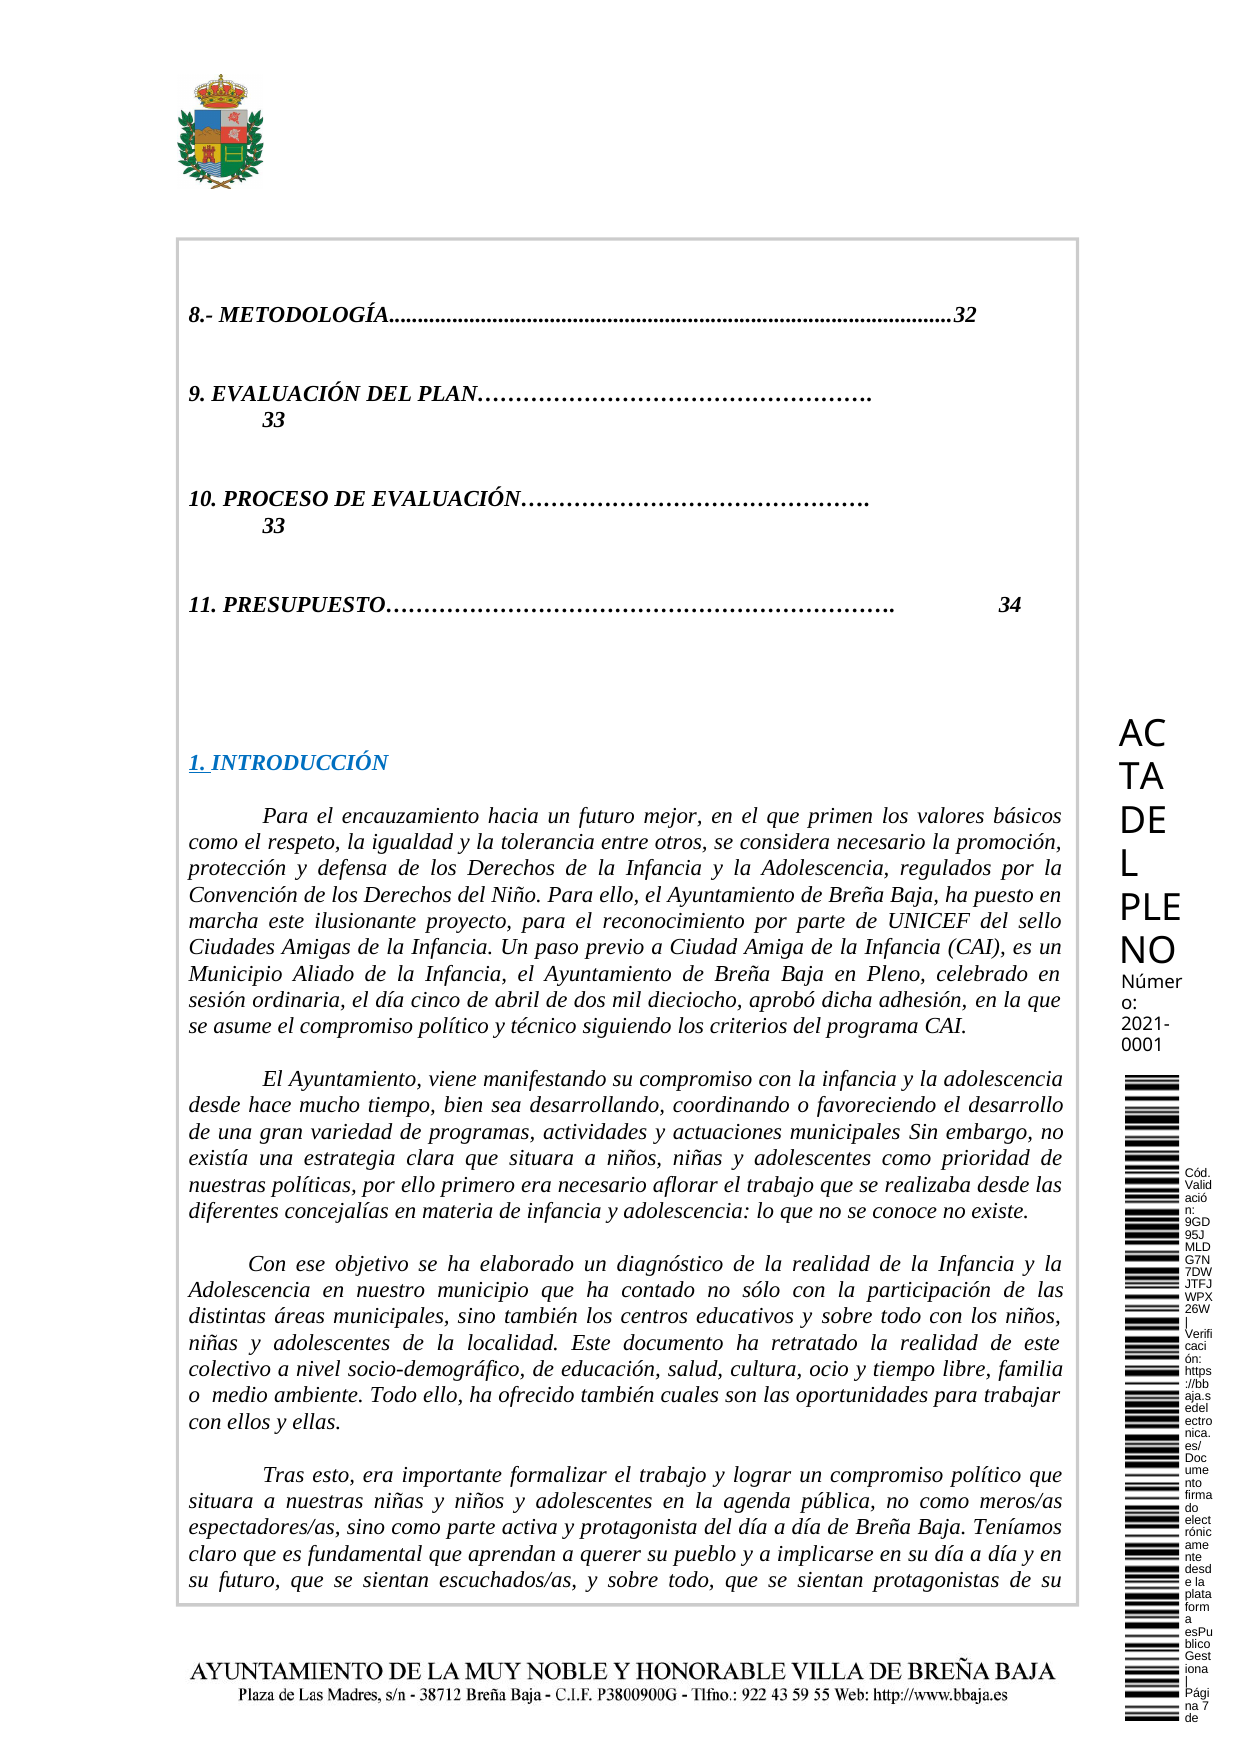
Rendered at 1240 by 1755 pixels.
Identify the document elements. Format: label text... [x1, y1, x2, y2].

subtitle 33 [262, 406, 1075, 433]
subtitle 33 [262, 512, 1075, 538]
text Tras esto, era importante formalizar el trabajo y lograr un compromiso político que situara a nuestras niñas y niños y adolescentes en la agenda pública, no como meros/as espectadores/as, sino como parte activa y protagonista del día a día de Breña Baja. Teníamos claro que es fundamental que aprendan a querer su pueblo y a implicarse en su día a día y en su futuro, que se sientan escuchados/as, y sobre todo, que se sientan protagonistas de su [188, 1461, 1064, 1592]
subtitle [1080, 380, 1194, 406]
subtitle [1080, 485, 1194, 512]
text Para el encauzamiento hacia un futuro mejor, en el que primen los valores básicos como el respeto, la igualdad y la tolerancia entre otros, se considera necesario la promoción, protección y defensa de los Derechos de la Infancia y la Adolescencia, regulados por la Convención de los Derechos del Niño. Para ello, el Ayuntamiento de Breña Baja, ha puesto en marcha este ilusionante proyecto, para el reconocimiento por parte de UNICEF del sello Ciudades Amigas de la Infancia. Un paso previo a Ciudad Amiga de la Infancia (CAI), es un Municipio Aliado de la Infancia, el Ayuntamiento de Breña Baja en Pleno, celebrado en sesión ordinaria, el día cinco de abril de dos mil dieciocho, aprobó dicha adhesión, en la que se asume el compromiso político y técnico siguiendo los criterios del programa CAI. [188, 802, 1063, 1039]
list INTRODUCCIÓN [188, 749, 1075, 775]
subtitle [1080, 512, 1194, 538]
subtitle [1080, 406, 1194, 433]
subtitle 9. EVALUACIÓN DEL PLAN……………………………………………. [188, 380, 1075, 406]
list [1080, 709, 1185, 1056]
text Con ese objetivo se ha elaborado un diagnóstico de la realidad de la Infancia y la Adolescencia en nuestro municipio que ha contado no sólo con la participación de las distintas áreas municipales, sino también los centros educativos y sobre todo con los niños, niñas y adolescentes de la localidad. Este documento ha retratado la realidad de este colectivo a nivel socio-demográfico, de educación, salud, cultura, ocio y tiempo libre, familia o medio ambiente. Todo ello, ha ofrecido también cuales son las oportunidades para trabajar con ellos y ellas. [188, 1250, 1063, 1434]
subtitle 8.- METODOLOGÍA 32 [188, 301, 1075, 327]
text [1182, 1164, 1213, 1723]
subtitle [1080, 591, 1194, 617]
subtitle [1080, 301, 1194, 327]
text El Ayuntamiento, viene manifestando su compromiso con la infancia y la adolescencia desde hace mucho tiempo, bien sea desarrollando, coordinando o favoreciendo el desarrollo de una gran variedad de programas, actividades y actuaciones municipales Sin embargo, no existía una estrategia clara que situara a niños, niñas y adolescentes como prioridad de nuestras políticas, por ello primero era necesario aflorar el trabajo que se realizaba desde las diferentes concejalías en materia de infancia y adolescencia: lo que no se conoce no existe. [188, 1065, 1064, 1223]
list Número: 2021-0001 Fecha: 25/01/2021 [1121, 972, 1185, 1056]
subtitle 11. PRESUPUESTO…………………………………………………………. 34 [188, 591, 1075, 617]
list ACTA DEL PLENO [1119, 712, 1185, 972]
text Cód. Validación: 9GD95JMLDG7N7DWJTFJWPX26W | Verificación: https://bbaja.sedelectronica.es/ Documento firmado electrónicamente desde la plataforma esPublico Gestiona | Página 7 de 38 [1184, 1168, 1213, 1723]
subtitle 10. PROCESO DE EVALUACIÓN………………………………………. [188, 485, 1075, 512]
